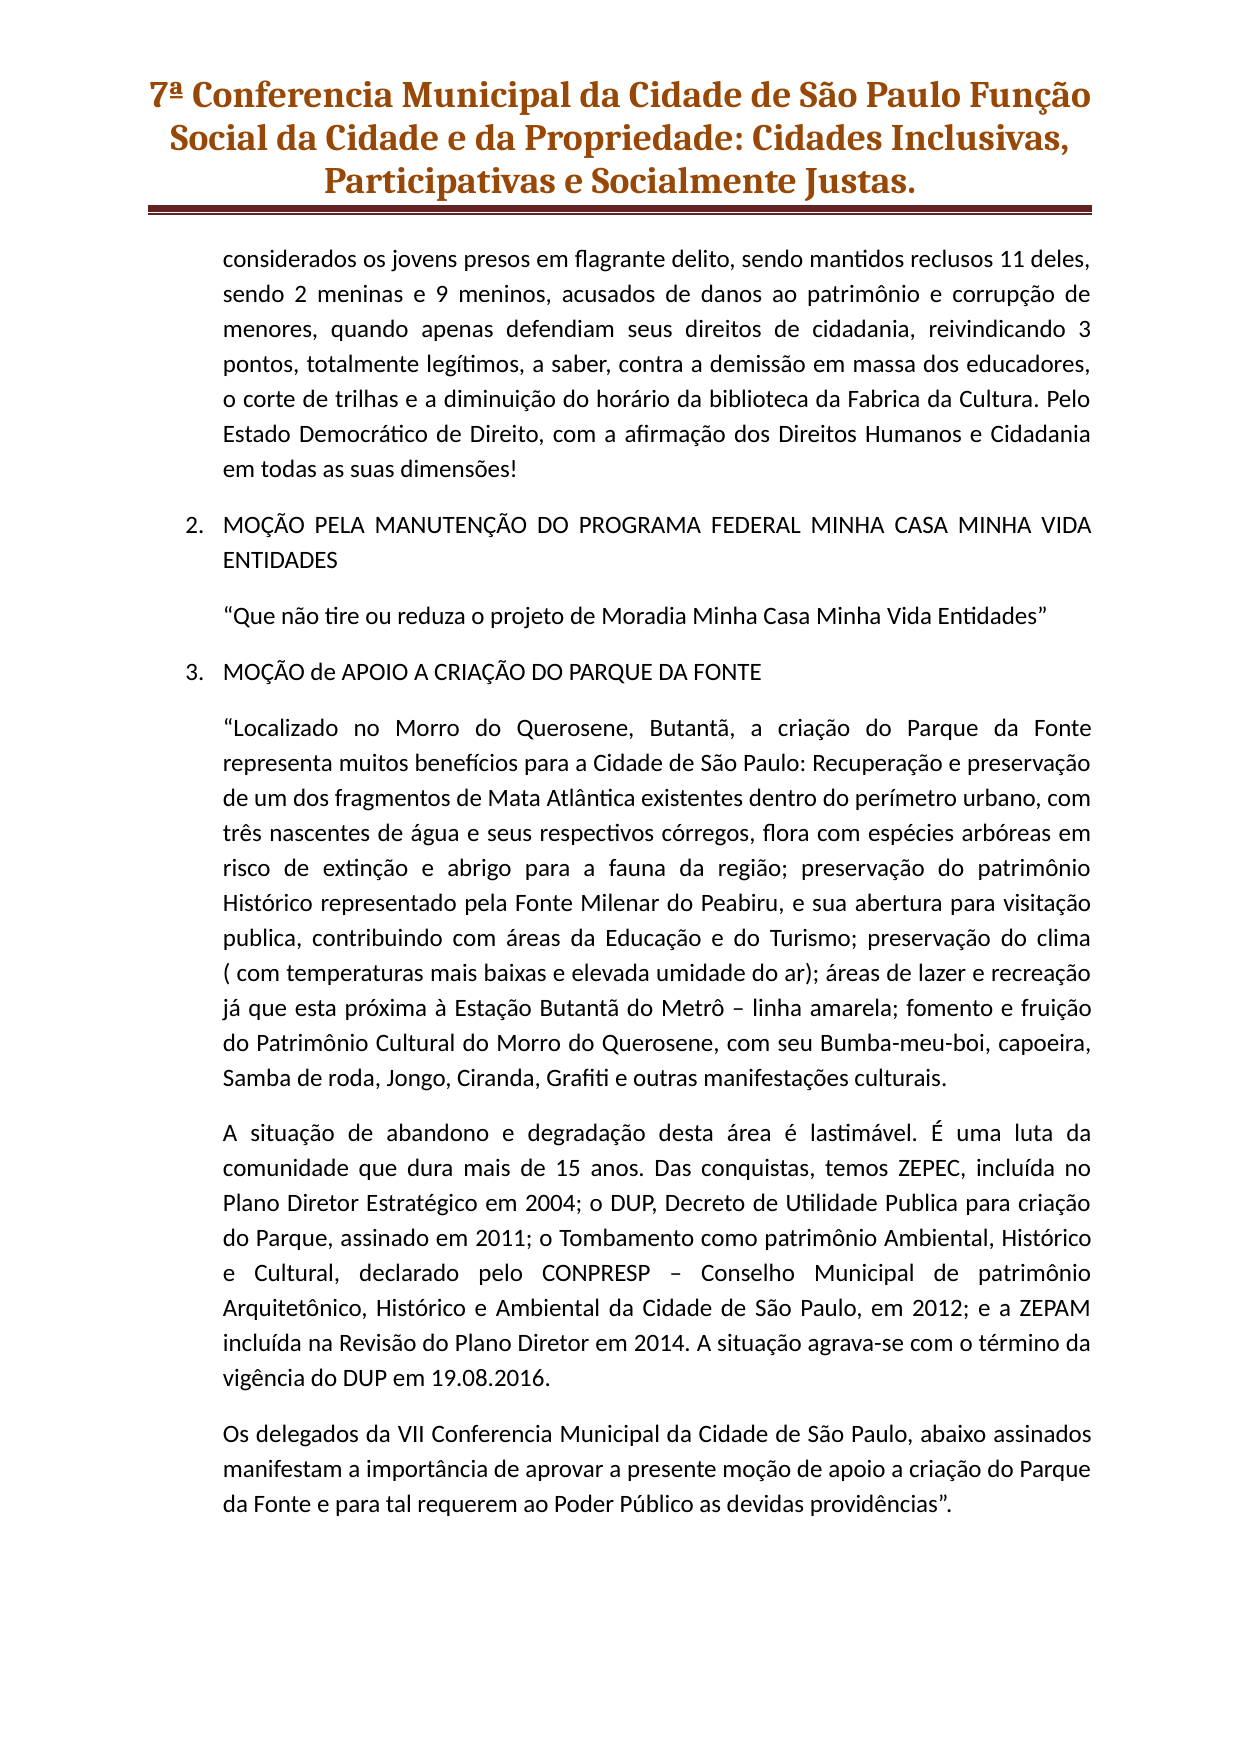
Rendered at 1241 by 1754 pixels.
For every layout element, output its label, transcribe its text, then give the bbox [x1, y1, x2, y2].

list Os delegados da VII Conferencia Municipal da Cidade de São Paulo, abaixo assinados manifestam a importância de aprovar a presente moção de apoio a criação do Parque da Fonte e para tal requerem ao Poder Público as devidas providências”. [223, 1418, 1092, 1519]
list “Que não tire ou reduza o projeto de Moradia Minha Casa Minha Vida Entidades” [223, 600, 1092, 631]
list considerados os jovens presos em flagrante delito, sendo mantidos reclusos 11 deles, sendo 2 meninas e 9 meninos, acusados de danos ao patrimônio e corrupção de menores, quando apenas defendiam seus direitos de cidadania, reivindicando 3 pontos, totalmente legítimos, a saber, contra a demissão em massa dos educadores, o corte de trilhas e a diminuição do horário da biblioteca da Fabrica da Cultura. Pelo Estado Democrático de Direito, com a afirmação dos Direitos Humanos e Cidadania em todas as suas dimensões! [185, 243, 1092, 484]
list “Localizado no Morro do Querosene, Butantã, a criação do Parque da Fonte representa muitos benefícios para a Cidade de São Paulo: Recuperação e preservação de um dos fragmentos de Mata Atlântica existentes dentro do perímetro urbano, com três nascentes de água e seus respectivos córregos, flora com espécies arbóreas em risco de extinção e abrigo para a fauna da região; preservação do patrimônio Histórico representado pela Fonte Milenar do Peabiru, e sua abertura para visitação publica, contribuindo com áreas da Educação e do Turismo; preservação do clima ( com temperaturas mais baixas e elevada umidade do ar); áreas de lazer e recreação já que esta próxima à Estação Butantã do Metrô – linha amarela; fomento e fruição do Patrimônio Cultural do Morro do Querosene, com seu Bumba-meu-boi, capoeira, Samba de roda, Jongo, Ciranda, Grafiti e outras manifestações culturais. [223, 712, 1092, 1092]
list A situação de abandono e degradação desta área é lastimável. É uma luta da comunidade que dura mais de 15 anos. Das conquistas, temos ZEPEC, incluída no Plano Diretor Estratégico em 2004; o DUP, Decreto de Utilidade Publica para criação do Parque, assinado em 2011; o Tombamento como patrimônio Ambiental, Histórico e Cultural, declarado pelo CONPRESP – Conselho Municipal de patrimônio Arquitetônico, Histórico e Ambiental da Cidade de São Paulo, em 2012; e a ZEPAM incluída na Revisão do Plano Diretor em 2014. A situação agrava-se com o término da vigência do DUP em 19.08.2016. [223, 1118, 1092, 1393]
list MOÇÃO de APOIO A CRIAÇÃO DO PARQUE DA FONTE [185, 656, 1092, 686]
list MOÇÃO PELA MANUTENÇÃO DO PROGRAMA FEDERAL MINHA CASA MINHA VIDA ENTIDADES [185, 509, 1092, 575]
